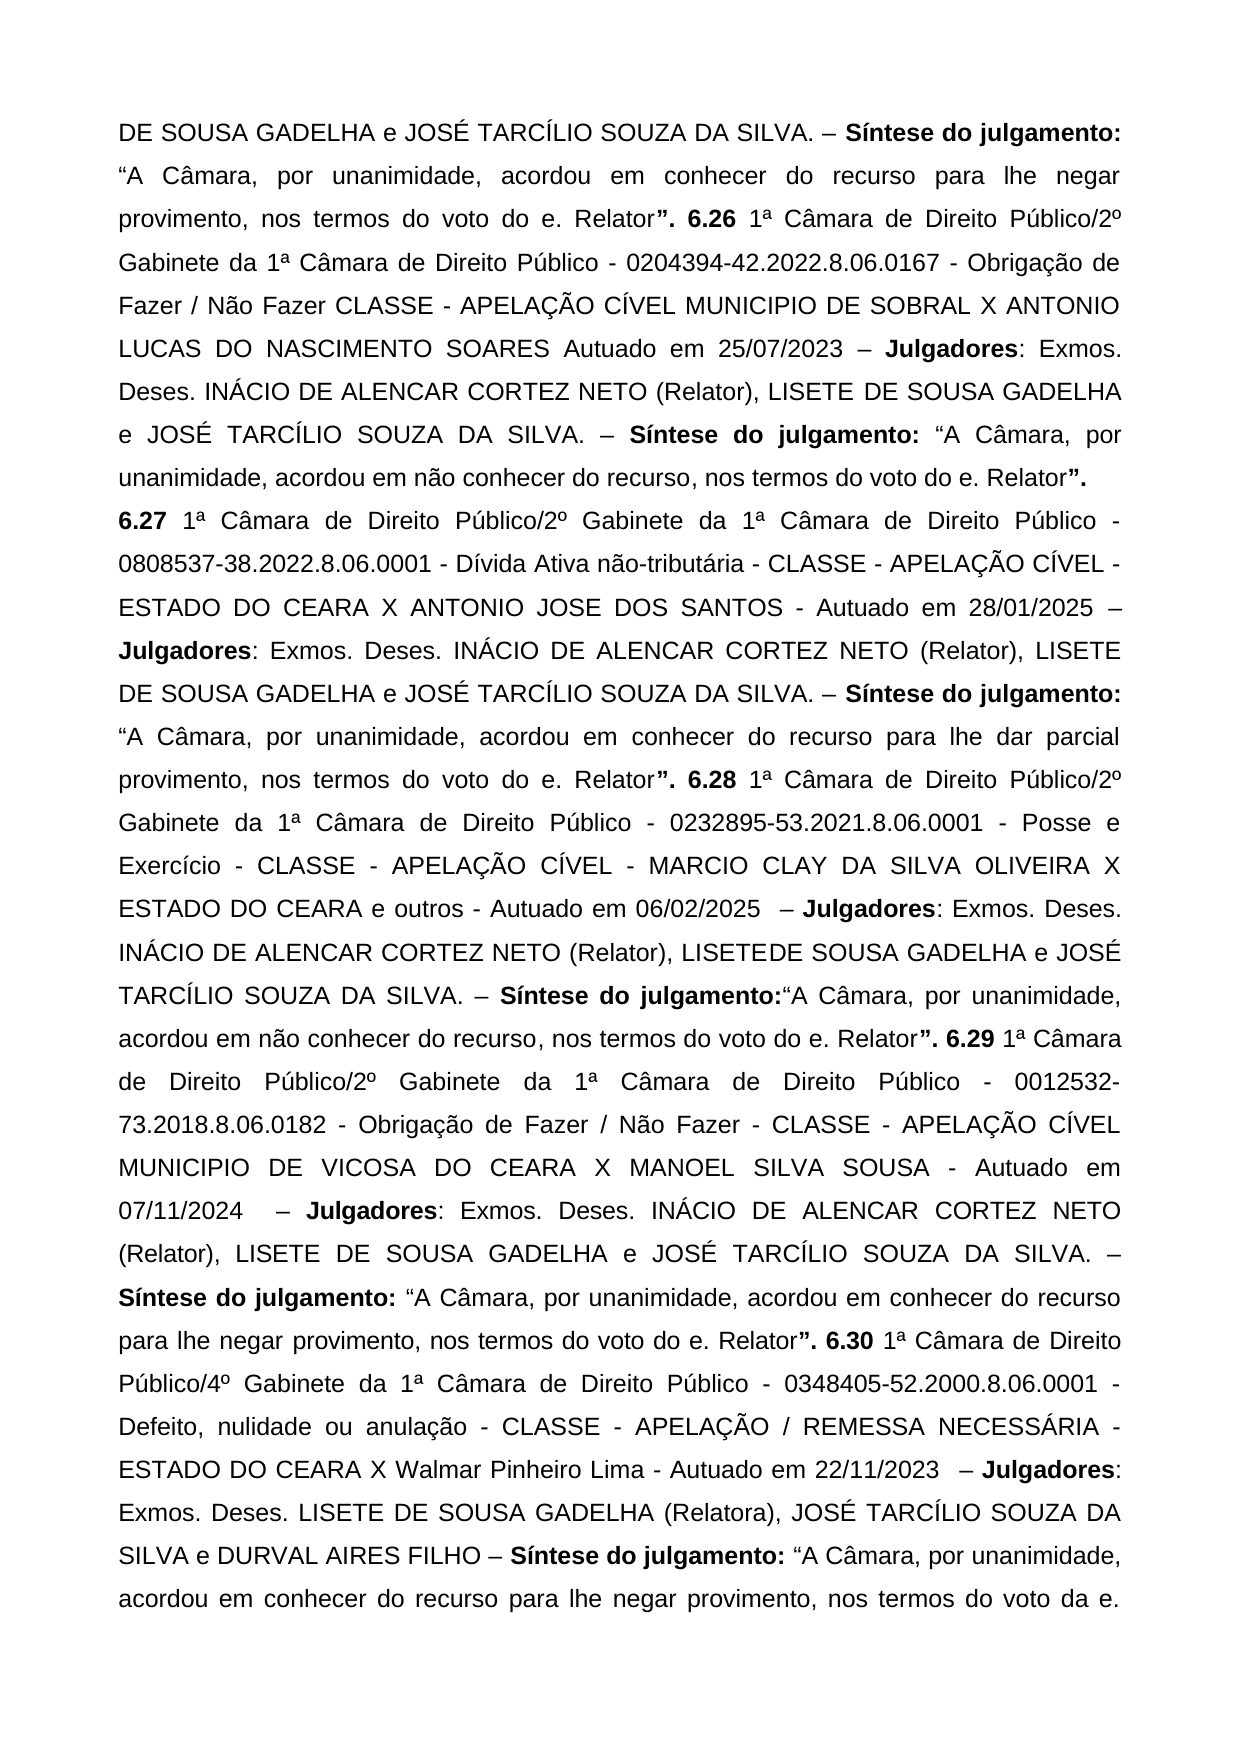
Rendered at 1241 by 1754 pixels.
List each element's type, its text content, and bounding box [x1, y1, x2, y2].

text 6.27 1ª Câmara de Direito Público/2º Gabinete da 1ª Câmara de Direito Público - 0808537-38.2022.8.06.0001 - Dívida Ativa não-tributária - CLASSE - APELAÇÃO CÍVEL - ESTADO DO CEARA X ANTONIO JOSE DOS SANTOS - Autuado em 28/01/2025 – Julgadores: Exmos. Deses. INÁCIO DE ALENCAR CORTEZ NETO (Relator), LISETE DE SOUSA GADELHA e JOSÉ TARCÍLIO SOUZA DA SILVA. – Síntese do julgamento: “A Câmara, por unanimidade, acordou em conhecer do recurso para lhe dar parcial provimento, nos termos do voto do e. Relator”. 6.28 1ª Câmara de Direito Público/2º Gabinete da 1ª Câmara de Direito Público - 0232895-53.2021.8.06.0001 - Posse e Exercício - CLASSE - APELAÇÃO CÍVEL - MARCIO CLAY DA SILVA OLIVEIRA X ESTADO DO CEARA e outros - Autuado em 06/02/2025 – Julgadores: Exmos. Deses. INÁCIO DE ALENCAR CORTEZ NETO (Relator), LISETEDE SOUSA GADELHA e JOSÉ TARCÍLIO SOUZA DA SILVA. – Síntese do julgamento:“A Câmara, por unanimidade, acordou em não conhecer do recurso, nos termos do voto do e. Relator”. 6.29 1ª Câmara de Direito Público/2º Gabinete da 1ª Câmara de Direito Público - 0012532-73.2018.8.06.0182 - Obrigação de Fazer / Não Fazer - CLASSE - APELAÇÃO CÍVEL MUNICIPIO DE VICOSA DO CEARA X MANOEL SILVA SOUSA - Autuado em 07/11/2024 – Julgadores: Exmos. Deses. INÁCIO DE ALENCAR CORTEZ NETO (Relator), LISETE DE SOUSA GADELHA e JOSÉ TARCÍLIO SOUZA DA SILVA. – Síntese do julgamento: “A Câmara, por unanimidade, acordou em conhecer do recurso para lhe negar provimento, nos termos do voto do e. Relator”. 6.30 1ª Câmara de Direito Público/4º Gabinete da 1ª Câmara de Direito Público - 0348405-52.2000.8.06.0001 - Defeito, nulidade ou anulação - CLASSE - APELAÇÃO / REMESSA NECESSÁRIA - ESTADO DO CEARA X Walmar Pinheiro Lima - Autuado em 22/11/2023 – Julgadores: Exmos. Deses. LISETE DE SOUSA GADELHA (Relatora), JOSÉ TARCÍLIO SOUZA DA SILVA e DURVAL AIRES FILHO – Síntese do julgamento: “A Câmara, por unanimidade, acordou em conhecer do recurso para lhe negar provimento, nos termos do voto da e. [118, 506, 1122, 1613]
text DE SOUSA GADELHA e JOSÉ TARCÍLIO SOUZA DA SILVA. – Síntese do julgamento: “A Câmara, por unanimidade, acordou em conhecer do recurso para lhe negar provimento, nos termos do voto do e. Relator”. 6.26 1ª Câmara de Direito Público/2º Gabinete da 1ª Câmara de Direito Público - 0204394-42.2022.8.06.0167 - Obrigação de Fazer / Não Fazer CLASSE - APELAÇÃO CÍVEL MUNICIPIO DE SOBRAL X ANTONIO LUCAS DO NASCIMENTO SOARES Autuado em 25/07/2023 – Julgadores: Exmos. Deses. INÁCIO DE ALENCAR CORTEZ NETO (Relator), LISETE DE SOUSA GADELHA e JOSÉ TARCÍLIO SOUZA DA SILVA. – Síntese do julgamento: “A Câmara, por unanimidade, acordou em não conhecer do recurso, nos termos do voto do e. Relator”. [118, 118, 1122, 492]
